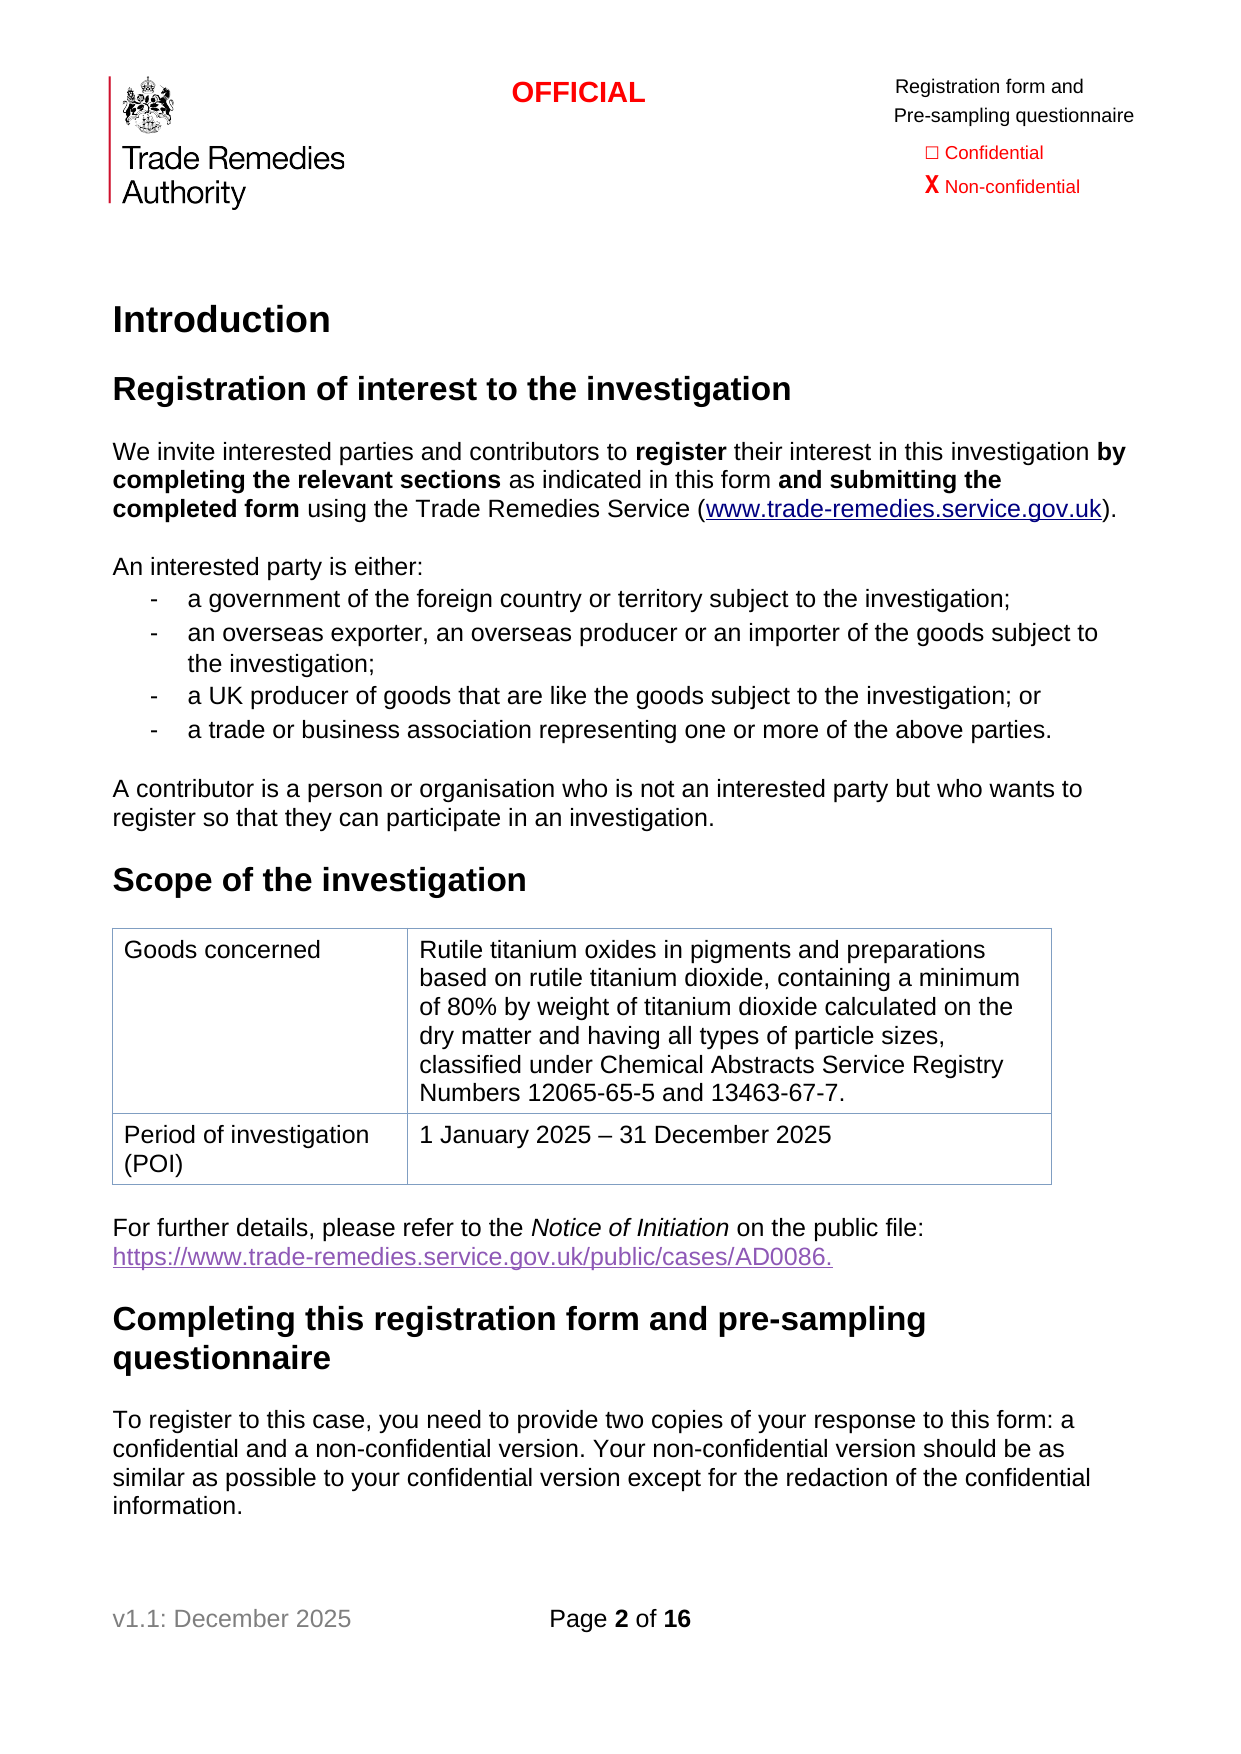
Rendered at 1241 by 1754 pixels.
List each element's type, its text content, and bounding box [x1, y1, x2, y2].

text For further details, please refer to the Notice of Initiation on the public file: https://www.trade-remedies.service.gov.uk/public/cases/AD0086. [112, 1213, 1128, 1271]
text A contributor is a person or organisation who is not an interested party but who wants to register so that they can participate in an investigation. [112, 774, 1128, 832]
table_header Goods concerned [113, 929, 407, 1113]
subtitle Scope of the investigation [112, 860, 1128, 899]
list a government of the foreign country or territory subject to the investigation; [150, 580, 1128, 614]
subtitle Introduction [112, 298, 1128, 341]
list a UK producer of goods that are like the goods subject to the investigation; or [150, 677, 1128, 711]
text An interested party is either: [112, 552, 1128, 580]
text We invite interested parties and contributors to register their interest in this investigation by completing the relevant sections as indicated in this form and submitting the completed form using the Trade Remedies Service (www.trade-remedies.service.gov.uk). [112, 437, 1128, 523]
table_cell 1 January 2025 – 31 December 2025 [408, 1114, 1051, 1183]
list an overseas exporter, an overseas producer or an importer of the goods subject to the investigation; [150, 614, 1128, 677]
list a trade or business association representing one or more of the above parties. [150, 711, 1128, 745]
subtitle Registration of interest to the investigation [112, 369, 1128, 408]
subtitle Completing this registration form and pre-sampling questionnaire [112, 1299, 1128, 1376]
text To register to this case, you need to provide two copies of your response to this form: a confidential and a non-confidential version. Your non-confidential version should be as similar as possible to your confidential version except for the redaction of the confidential information. [112, 1405, 1128, 1520]
table_cell Period of investigation (POI) [113, 1114, 407, 1183]
table_header Rutile titanium oxides in pigments and preparations based on rutile titanium dioxide, containing a minimum of 80% by weight of titanium dioxide calculated on the dry matter and having all types of particle sizes, classified under Chemical Abstracts Service Registry Numbers 12065-65-5 and 13463-67-7. [408, 929, 1051, 1113]
